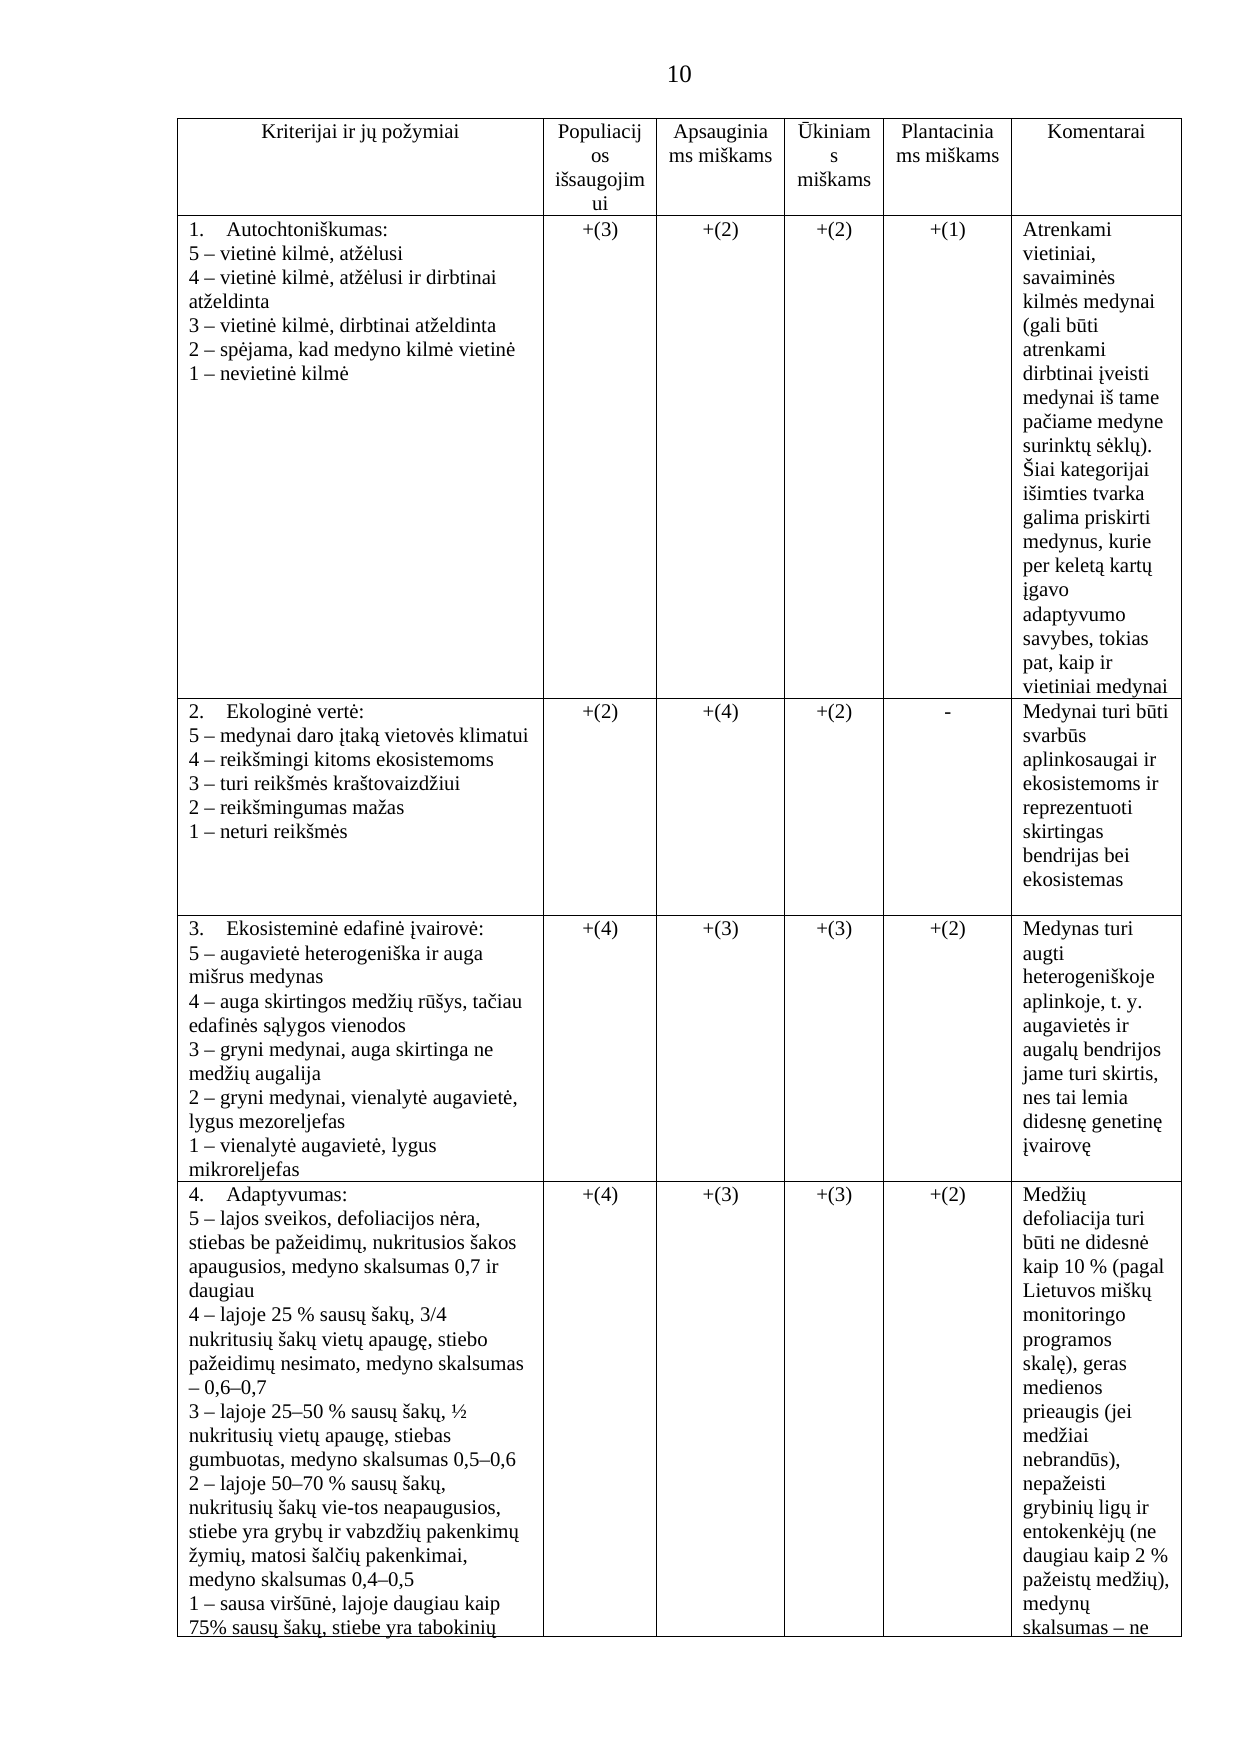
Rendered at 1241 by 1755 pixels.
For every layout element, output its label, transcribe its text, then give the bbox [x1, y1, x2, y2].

table_cell +(2) [657, 216, 784, 698]
table_header Plantaciniams miškams [884, 119, 1011, 215]
table_cell Medžių defoliacija turi būti ne didesnė kaip 10 % (pagal Lietuvos miškų monitoringo programos skalę), geras medienos prieaugis (jei medžiai nebrandūs), nepažeisti grybinių ligų ir entokenkėjų (ne daugiau kaip 2 % pažeistų medžių), medynų skalsumas – ne mažesnis kaip 0,7 [1012, 1182, 1181, 1636]
table_header Apsauginiams miškams [657, 119, 784, 215]
table_header Kriterijai ir jų požymiai [178, 119, 543, 215]
table_cell Atrenkami vietiniai, savaiminės kilmės medynai (gali būti atrenkami dirbtinai įveisti medynai iš tame pačiame medyne surinktų sėklų). Šiai kategorijai išimties tvarka galima priskirti medynus, kurie per keletą kartų įgavo adaptyvumo savybes, tokias pat, kaip ir vietiniai medynai [1012, 216, 1181, 698]
table_cell 1. Autochtoniškumas: 5 – vietinė kilmė, atžėlusi 4 – vietinė kilmė, atžėlusi ir dirbtinai atželdinta 3 – vietinė kilmė, dirbtinai atželdinta 2 – spėjama, kad medyno kilmė vietinė 1 – nevietinė kilmė [178, 216, 543, 698]
table_cell +(3) [657, 916, 784, 1181]
table_cell +(2) [884, 1182, 1011, 1636]
table_cell +(4) [657, 699, 784, 915]
table_cell 2. Ekologinė vertė: 5 – medynai daro įtaką vietovės klimatui 4 – reikšmingi kitoms ekosistemoms 3 – turi reikšmės kraštovaizdžiui 2 – reikšmingumas mažas 1 – neturi reikšmės [178, 699, 543, 915]
table_cell +(2) [544, 699, 656, 915]
table_header Ūkiniams miškams [785, 119, 883, 215]
table_cell +(3) [785, 1182, 883, 1636]
table_cell Medynai turi būti svarbūs aplinkosaugai ir ekosistemoms ir reprezentuoti skirtingas bendrijas bei ekosistemas [1012, 699, 1181, 915]
table_cell +(2) [884, 916, 1011, 1181]
table_cell +(4) [544, 1182, 656, 1636]
table_cell +(3) [785, 916, 883, 1181]
table_cell Medynas turi augti heterogeniškoje aplinkoje, t. y. augavietės ir augalų bendrijos jame turi skirtis, nes tai lemia didesnę genetinę įvairovę [1012, 916, 1181, 1181]
table_cell +(2) [785, 216, 883, 698]
table_cell +(1) [884, 216, 1011, 698]
table_cell +(3) [544, 216, 656, 698]
table_cell - [884, 699, 1011, 915]
table_cell 4. Adaptyvumas: 5 – lajos sveikos, defoliacijos nėra, stiebas be pažeidimų, nukritusios šakos apaugusios, medyno skalsumas 0,7 ir daugiau 4 – lajoje 25 % sausų šakų, 3/4 nukritusių šakų vietų apaugę, stiebo pažeidimų nesimato, medyno skalsumas – 0,6–0,7 3 – lajoje 25–50 % sausų šakų, ½ nukritusių vietų apaugę, stiebas gumbuotas, medyno skalsumas 0,5–0,6 2 – lajoje 50–70 % sausų šakų, nukritusių šakų vie-tos neapaugusios, stiebe yra grybų ir vabzdžių pakenkimų žymių, matosi šalčių pakenkimai, medyno skalsumas 0,4–0,5 1 – sausa viršūnė, lajoje daugiau kaip 75% sausų šakų, stiebe yra tabokinių šakų, matosi grybų, vabzdžių ir šalčio plyšių ir pakenkimų, medyno skalsumas – 0,4 ir mažesnis [178, 1182, 543, 1636]
table_cell +(4) [544, 916, 656, 1181]
table_cell 3. Ekosisteminė edafinė įvairovė: 5 – augavietė heterogeniška ir auga mišrus medynas 4 – auga skirtingos medžių rūšys, tačiau edafinės sąlygos vienodos 3 – gryni medynai, auga skirtinga ne medžių augalija 2 – gryni medynai, vienalytė augavietė, lygus mezoreljefas 1 – vienalytė augavietė, lygus mikroreljefas [178, 916, 543, 1181]
table_header Komentarai [1012, 119, 1181, 215]
table_cell +(2) [785, 699, 883, 915]
table_cell +(3) [657, 1182, 784, 1636]
table_header Populiacijos išsaugojimui [544, 119, 656, 215]
